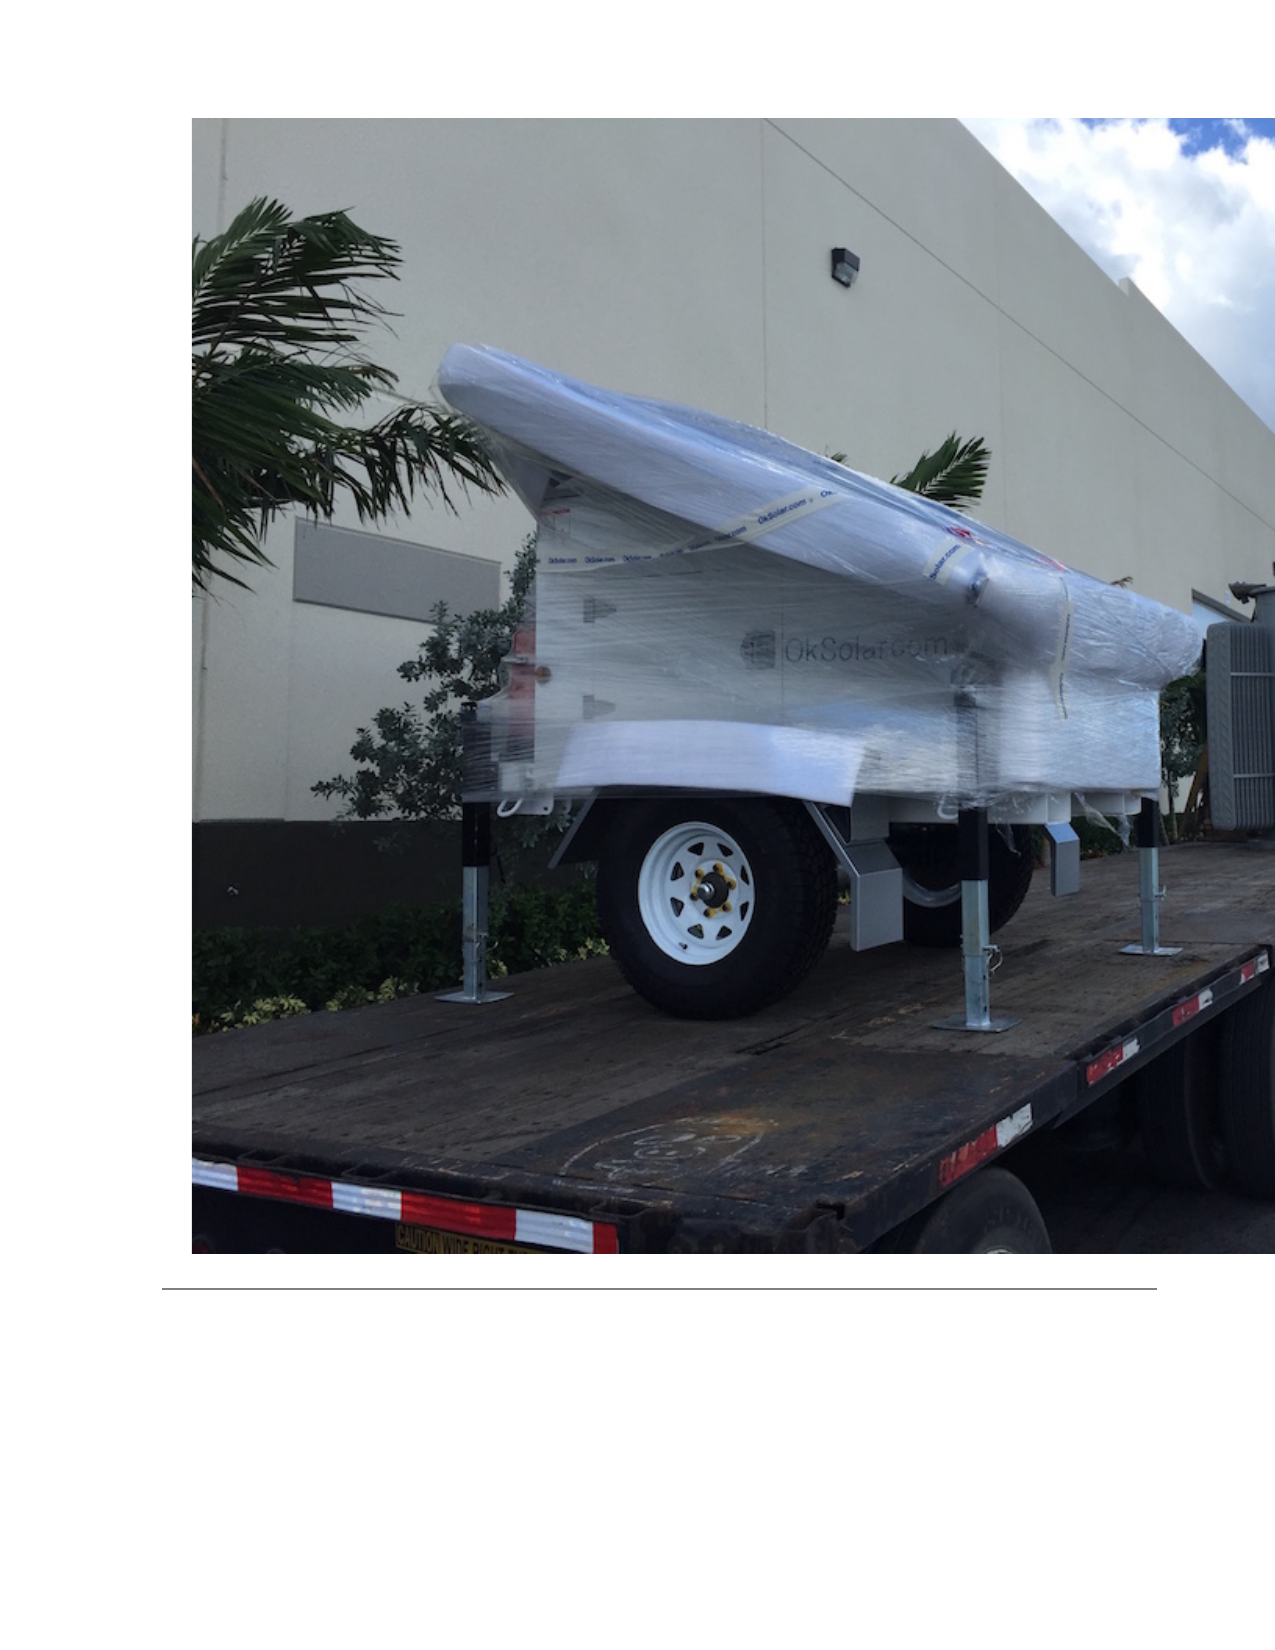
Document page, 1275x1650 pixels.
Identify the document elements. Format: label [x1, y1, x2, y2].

picture [191, 118, 1275, 1254]
